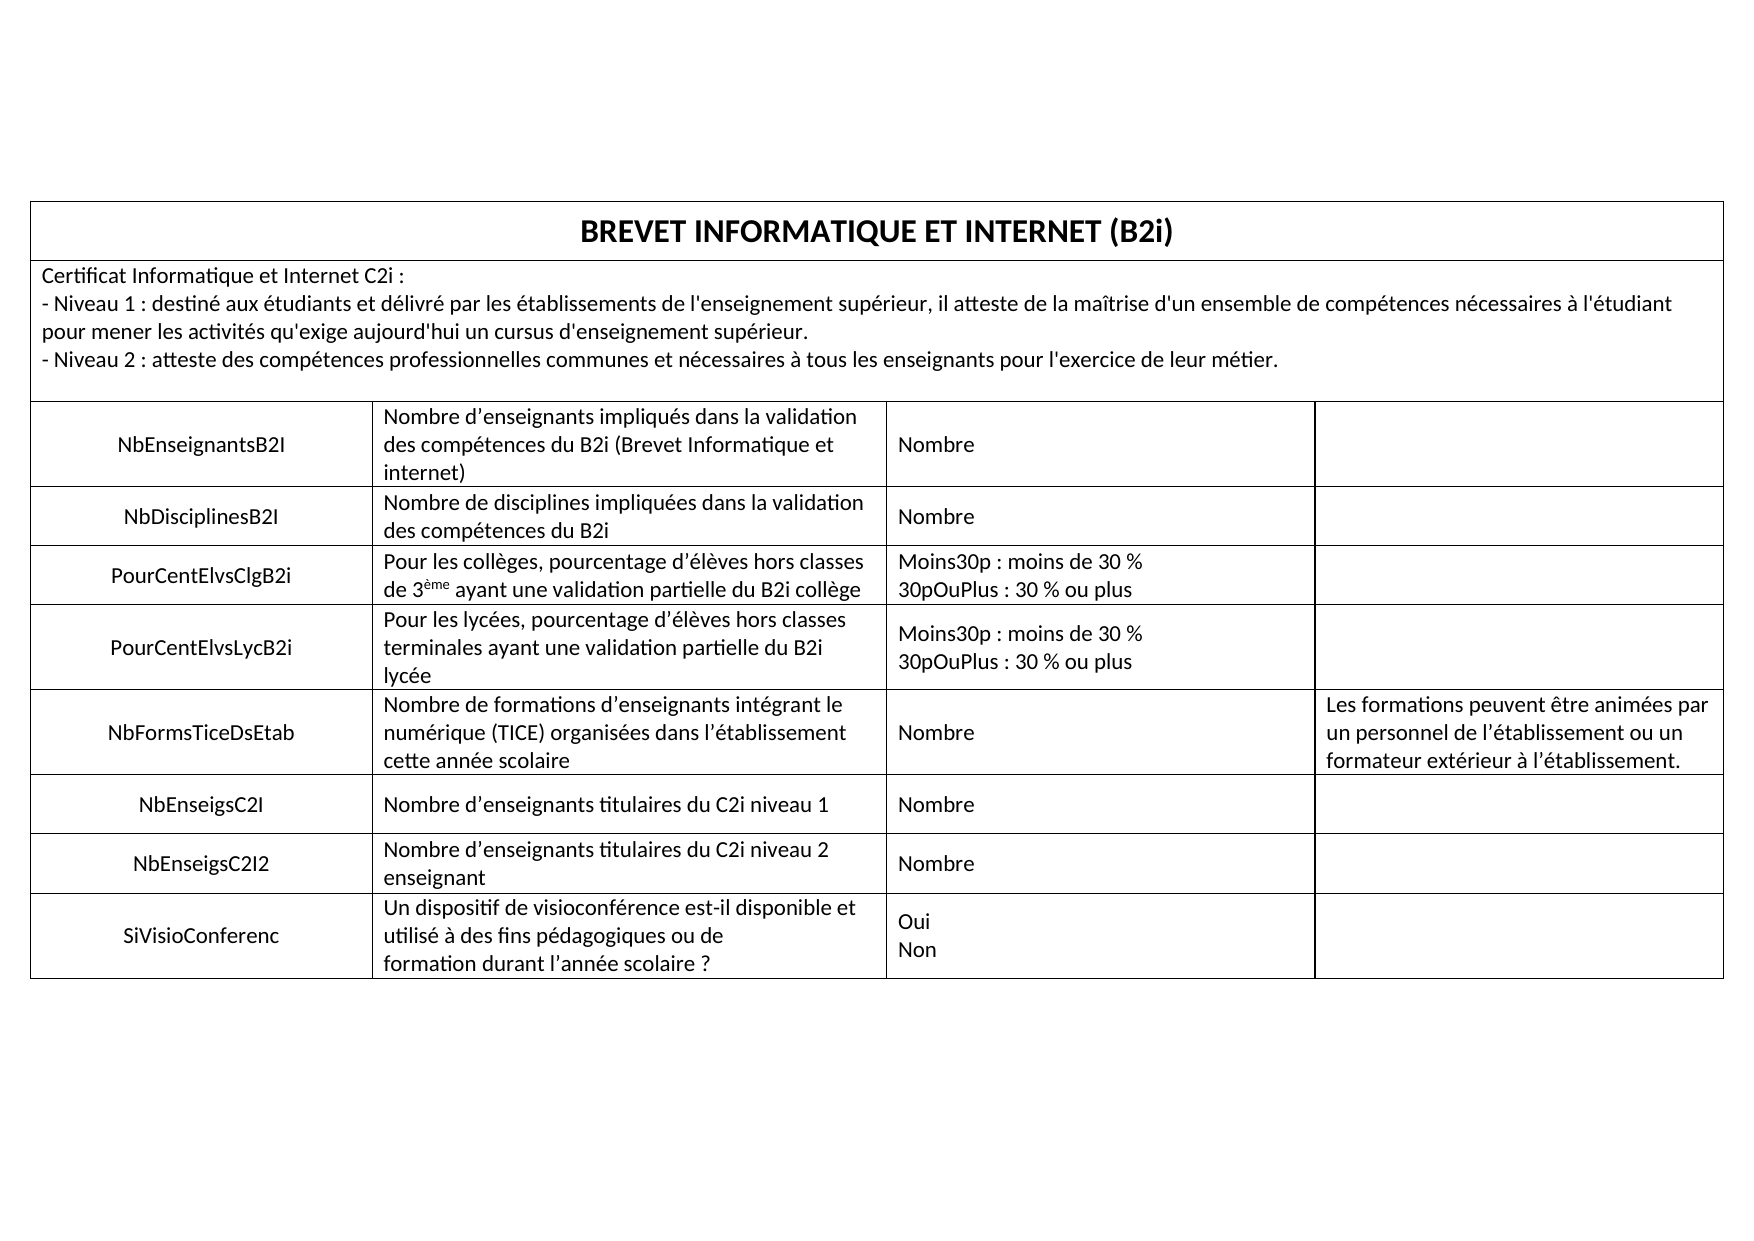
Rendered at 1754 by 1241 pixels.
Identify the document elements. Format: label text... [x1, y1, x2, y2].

table_cell Nombre [887, 834, 1314, 892]
table_cell NbDisciplinesB2I [31, 487, 372, 545]
table_cell [1316, 605, 1723, 689]
table_cell NbEnseigsC2I2 [31, 834, 372, 892]
table_cell PourCentElvsLycB2i [31, 605, 372, 689]
table_cell Nombre d’enseignants impliqués dans la validation des compétences du B2i (Brevet Informatique et internet) [373, 402, 886, 486]
table_cell NbEnseignantsB2I [31, 402, 372, 486]
table_cell [1316, 894, 1723, 977]
table_cell PourCentElvsClgB2i [31, 546, 372, 604]
table_cell Pour les lycées, pourcentage d’élèves hors classes terminales ayant une validation partielle du B2i lycée [373, 605, 886, 689]
table_cell Nombre [887, 775, 1314, 833]
table_cell [1316, 834, 1723, 892]
table_cell Oui Non [887, 894, 1314, 977]
table_cell [1316, 546, 1723, 604]
table_header BREVET INFORMATIQUE ET INTERNET (B2i) [31, 202, 1723, 260]
table_cell Un dispositif de visioconférence est-il disponible et utilisé à des fins pédagogiques ou de formation durant l’année scolaire ? [373, 894, 886, 977]
table_cell SiVisioConferenc [31, 894, 372, 977]
table_cell Nombre de formations d’enseignants intégrant le numérique (TICE) organisées dans l’établissement cette année scolaire [373, 690, 886, 774]
table_cell Moins30p : moins de 30 % 30pOuPlus : 30 % ou plus [887, 605, 1314, 689]
table_cell NbFormsTiceDsEtab [31, 690, 372, 774]
table_cell NbEnseigsC2I [31, 775, 372, 833]
table_cell Nombre [887, 690, 1314, 774]
table_cell Nombre [887, 402, 1314, 486]
table_cell Nombre d’enseignants titulaires du C2i niveau 2 enseignant [373, 834, 886, 892]
table_cell Nombre d’enseignants titulaires du C2i niveau 1 [373, 775, 886, 833]
table_cell Nombre [887, 487, 1314, 545]
table_cell [1316, 487, 1723, 545]
table_cell Certificat Informatique et Internet C2i : - Niveau 1 : destiné aux étudiants et délivré par les établissements de l'enseignement supérieur, il atteste de la maîtrise d'un ensemble de compétences nécessaires à l'étudiant pour mener les activités qu'exige aujourd'hui un cursus d'enseignement supérieur. - Niveau 2 : atteste des compétences professionnelles communes et nécessaires à tous les enseignants pour l'exercice de leur métier. [31, 261, 1723, 401]
table_cell [1316, 402, 1723, 486]
table_cell Les formations peuvent être animées par un personnel de l’établissement ou un formateur extérieur à l’établissement. [1316, 690, 1723, 774]
table_cell Pour les collèges, pourcentage d’élèves hors classes de 3ème ayant une validation partielle du B2i collège [373, 546, 886, 604]
table_cell Moins30p : moins de 30 % 30pOuPlus : 30 % ou plus [887, 546, 1314, 604]
table_cell Nombre de disciplines impliquées dans la validation des compétences du B2i [373, 487, 886, 545]
table_cell [1316, 775, 1723, 833]
